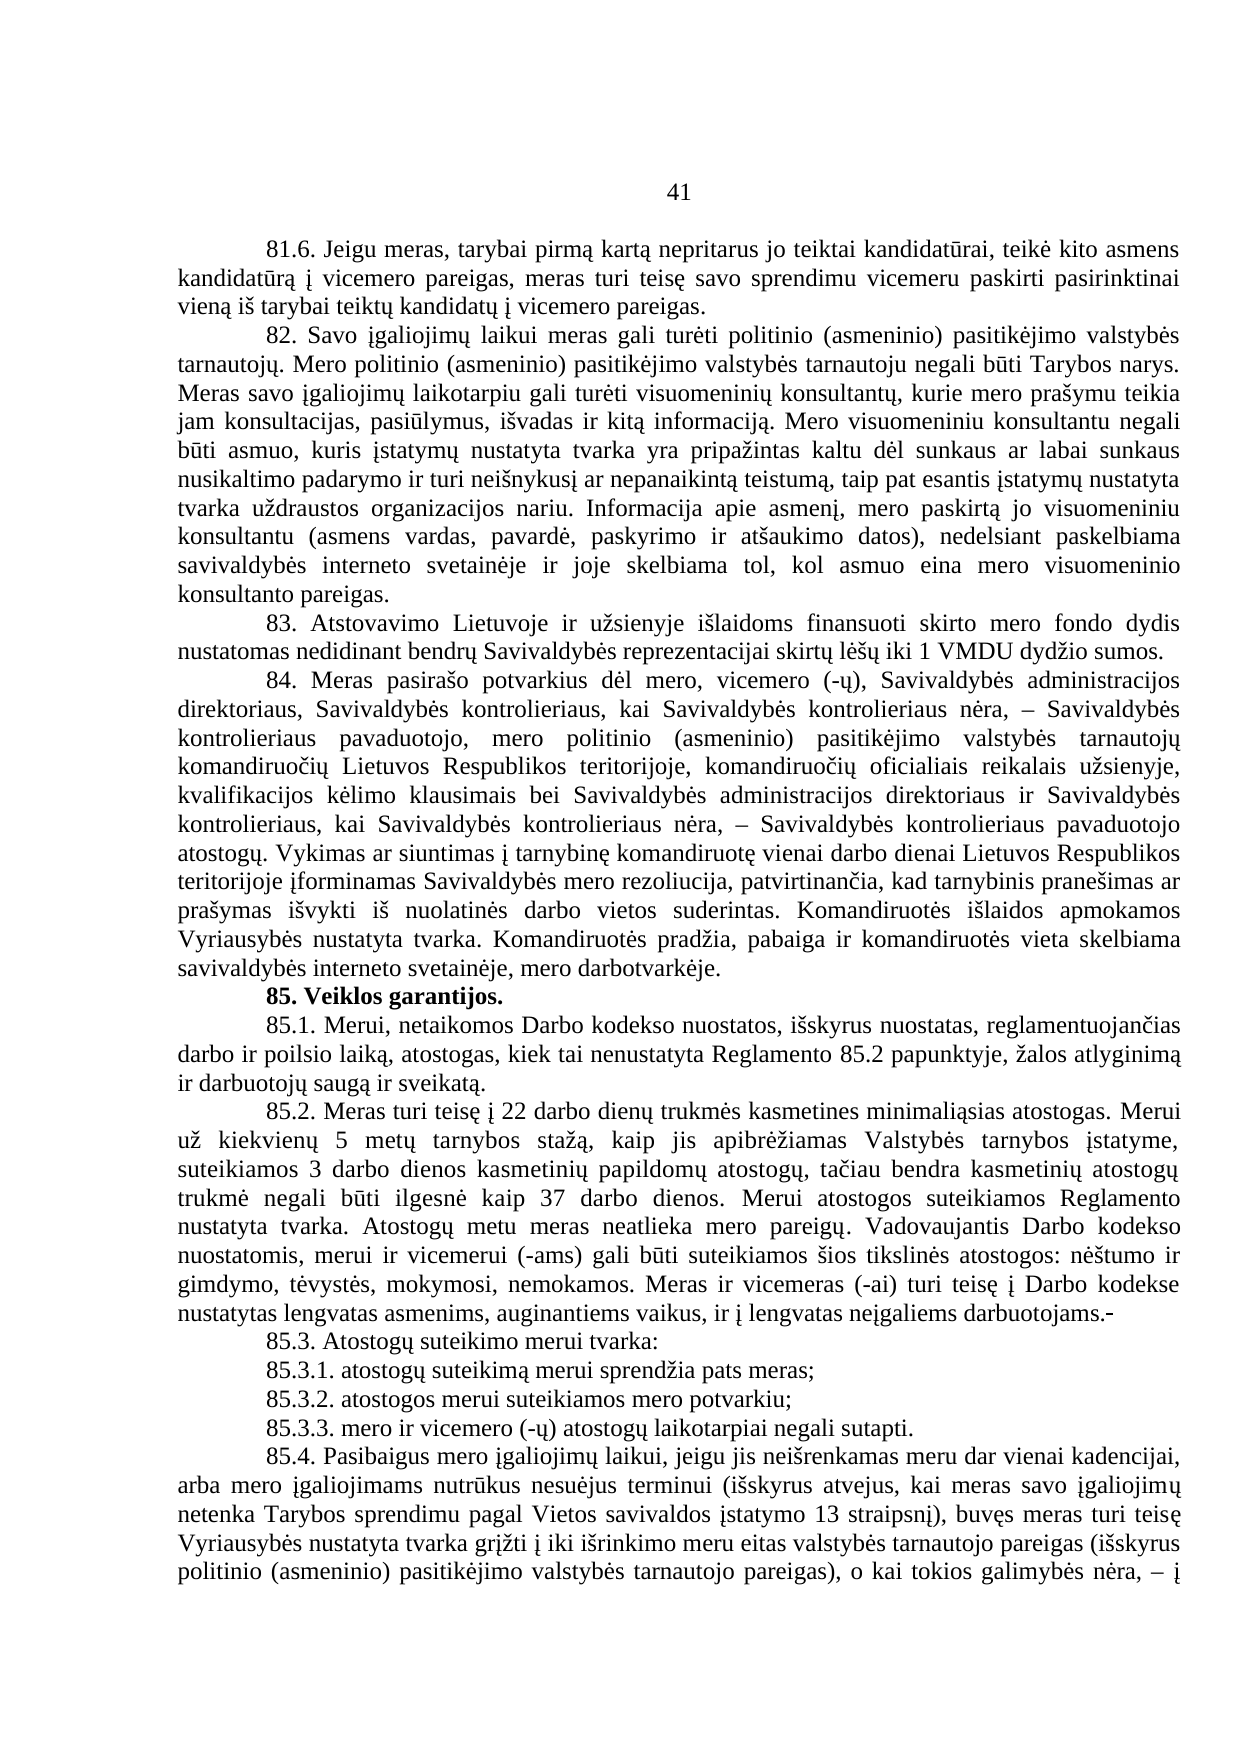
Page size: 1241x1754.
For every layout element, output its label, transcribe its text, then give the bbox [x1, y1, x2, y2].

text 81.6. Jeigu meras, tarybai pirmą kartą nepritarus jo teiktai kandidatūrai, teikė kito asmens kandidatūrą į vicemero pareigas, meras turi teisę savo sprendimu vicemeru paskirti pasirinktinai vieną iš tarybai teiktų kandidatų į vicemero pareigas. [177, 234, 1181, 320]
text 85.3.3. mero ir vicemero (-ų) atostogų laikotarpiai negali sutapti. [177, 1413, 1181, 1441]
text 85.3.2. atostogos merui suteikiamos mero potvarkiu; [177, 1384, 1181, 1413]
text 85.4. Pasibaigus mero įgaliojimų laikui, jeigu jis neišrenkamas meru dar vienai kadencijai, arba mero įgaliojimams nutrūkus nesuėjus terminui (išskyrus atvejus, kai meras savo įgaliojimų netenka Tarybos sprendimu pagal Vietos savivaldos įstatymo 13 straipsnį), buvęs meras turi teisę Vyriausybės nustatyta tvarka grįžti į iki išrinkimo meru eitas valstybės tarnautojo pareigas (išskyrus politinio (asmeninio) pasitikėjimo valstybės tarnautojo pareigas), o kai tokios galimybės nėra, – į [177, 1441, 1181, 1585]
text 84. Meras pasirašo potvarkius dėl mero, vicemero (-ų), Savivaldybės administracijos direktoriaus, Savivaldybės kontrolieriaus, kai Savivaldybės kontrolieriaus nėra, – Savivaldybės kontrolieriaus pavaduotojo, mero politinio (asmeninio) pasitikėjimo valstybės tarnautojų komandiruočių Lietuvos Respublikos teritorijoje, komandiruočių oficialiais reikalais užsienyje, kvalifikacijos kėlimo klausimais bei Savivaldybės administracijos direktoriaus ir Savivaldybės kontrolieriaus, kai Savivaldybės kontrolieriaus nėra, – Savivaldybės kontrolieriaus pavaduotojo atostogų. Vykimas ar siuntimas į tarnybinę komandiruotę vienai darbo dienai Lietuvos Respublikos teritorijoje įforminamas Savivaldybės mero rezoliucija, patvirtinančia, kad tarnybinis pranešimas ar prašymas išvykti iš nuolatinės darbo vietos suderintas. Komandiruotės išlaidos apmokamos Vyriausybės nustatyta tvarka. Komandiruotės pradžia, pabaiga ir komandiruotės vieta skelbiama savivaldybės interneto svetainėje, mero darbotvarkėje. [177, 665, 1181, 981]
text 85. Veiklos garantijos. [177, 981, 1181, 1010]
text 85.1. Merui, netaikomos Darbo kodekso nuostatos, išskyrus nuostatas, reglamentuojančias darbo ir poilsio laiką, atostogas, kiek tai nenustatyta Reglamento 85.2 papunktyje, žalos atlyginimą ir darbuotojų saugą ir sveikatą. [177, 1010, 1181, 1096]
text 85.3. Atostogų suteikimo merui tvarka: [177, 1326, 1181, 1355]
text 82. Savo įgaliojimų laikui meras gali turėti politinio (asmeninio) pasitikėjimo valstybės tarnautojų. Mero politinio (asmeninio) pasitikėjimo valstybės tarnautoju negali būti Tarybos narys. Meras savo įgaliojimų laikotarpiu gali turėti visuomeninių konsultantų, kurie mero prašymu teikia jam konsultacijas, pasiūlymus, išvadas ir kitą informaciją. Mero visuomeniniu konsultantu negali būti asmuo, kuris įstatymų nustatyta tvarka yra pripažintas kaltu dėl sunkaus ar labai sunkaus nusikaltimo padarymo ir turi neišnykusį ar nepanaikintą teistumą, taip pat esantis įstatymų nustatyta tvarka uždraustos organizacijos nariu. Informacija apie asmenį, mero paskirtą jo visuomeniniu konsultantu (asmens vardas, pavardė, paskyrimo ir atšaukimo datos), nedelsiant paskelbiama savivaldybės interneto svetainėje ir joje skelbiama tol, kol asmuo eina mero visuomeninio konsultanto pareigas. [177, 320, 1181, 608]
text 83. Atstovavimo Lietuvoje ir užsienyje išlaidoms finansuoti skirto mero fondo dydis nustatomas nedidinant bendrų Savivaldybės reprezentacijai skirtų lėšų iki 1 VMDU dydžio sumos. [177, 608, 1181, 665]
text 85.2. Meras turi teisę į 22 darbo dienų trukmės kasmetines minimaliąsias atostogas. Merui už kiekvienų 5 metų tarnybos stažą, kaip jis apibrėžiamas Valstybės tarnybos įstatyme, suteikiamos 3 darbo dienos kasmetinių papildomų atostogų, tačiau bendra kasmetinių atostogų trukmė negali būti ilgesnė kaip 37 darbo dienos. Merui atostogos suteikiamos Reglamento nustatyta tvarka. Atostogų metu meras neatlieka mero pareigų. Vadovaujantis Darbo kodekso nuostatomis, merui ir vicemerui (-ams) gali būti suteikiamos šios tikslinės atostogos: nėštumo ir gimdymo, tėvystės, mokymosi, nemokamos. Meras ir vicemeras (-ai) turi teisę į Darbo kodekse nustatytas lengvatas asmenims, auginantiems vaikus, ir į lengvatas neįgaliems darbuotojams. [177, 1096, 1181, 1326]
text 85.3.1. atostogų suteikimą merui sprendžia pats meras; [177, 1355, 1181, 1384]
